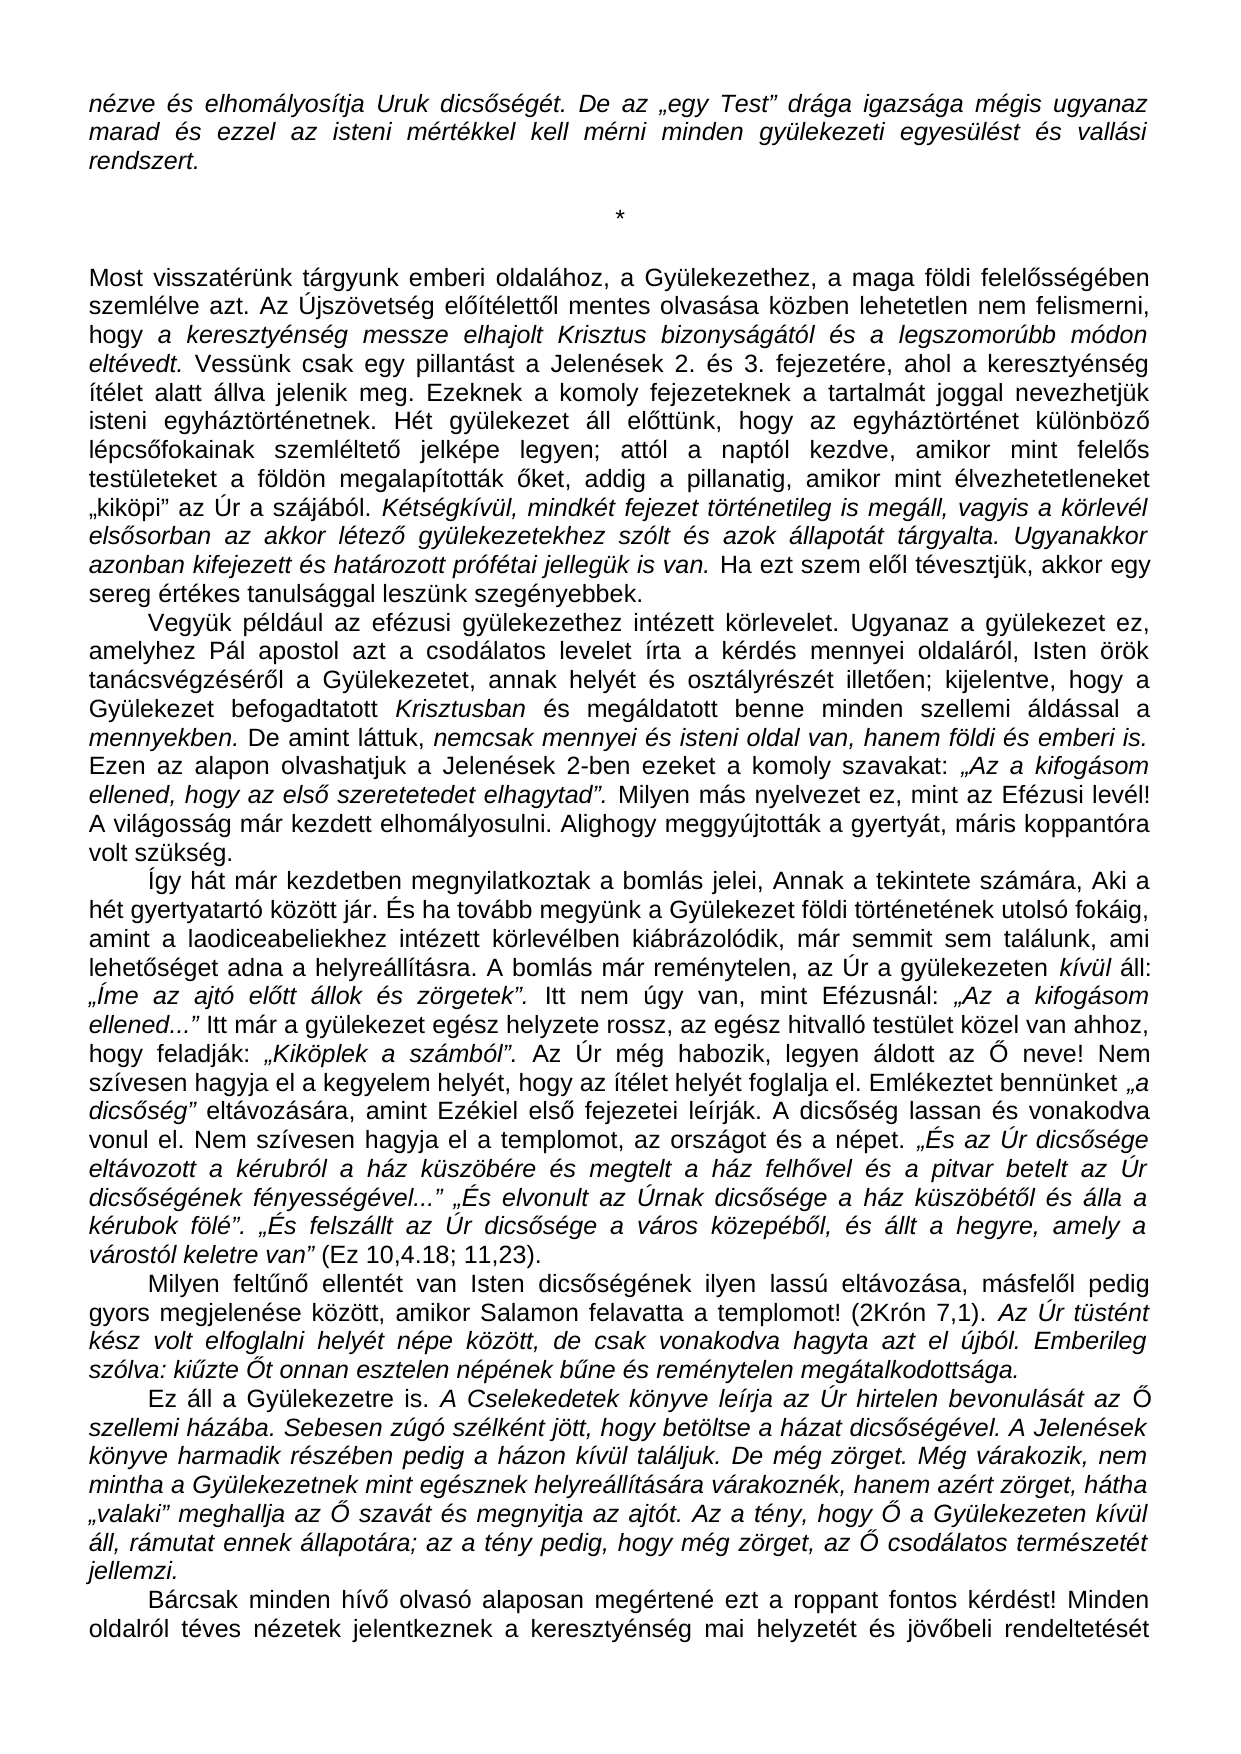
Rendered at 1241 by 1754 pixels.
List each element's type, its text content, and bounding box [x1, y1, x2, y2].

text Bárcsak minden hívő olvasó alaposan megértené ezt a roppant fontos kérdést! Minden oldalról téves nézetek jelentkeznek a keresztyénség mai helyzetét és jövőbeli rendeltetését [88, 1585, 1152, 1642]
text Így hát már kezdetben megnyilatkoztak a bomlás jelei, Annak a tekintete számára, Aki a hét gyertyatartó között jár. És ha tovább megyünk a Gyülekezet földi történetének utolsó fokáig, amint a laodiceabeliekhez intézett körlevélben kiábrázolódik, már semmit sem találunk, ami lehetőséget adna a helyreállításra. A bomlás már reménytelen, az Úr a gyülekezeten kívül áll: „Íme az ajtó előtt állok és zörgetek”. Itt nem úgy van, mint Efézusnál: „Az a kifogásom ellened...” Itt már a gyülekezet egész helyzete rossz, az egész hitvalló testület közel van ahhoz, hogy feladják: „Kiköplek a számból”. Az Úr még habozik, legyen áldott az Ő neve! Nem szívesen hagyja el a kegyelem helyét, hogy az ítélet helyét foglalja el. Emlékeztet bennünket „a dicsőség” eltávozására, amint Ezékiel első fejezetei leírják. A dicsőség lassan és vonakodva vonul el. Nem szívesen hagyja el a templomot, az országot és a népet. „És az Úr dicsősége eltávozott a kérubról a ház küszöbére és megtelt a ház felhővel és a pitvar betelt az Úr dicsőségének fényességével...” „És elvonult az Úrnak dicsősége a ház küszöbétől és álla a kérubok fölé”. „És felszállt az Úr dicsősége a város közepéből, és állt a hegyre, amely a várostól keletre van” (Ez 10,4.18; 11,23). [88, 866, 1152, 1269]
text nézve és elhomályosítja Uruk dicsőségét. De az „egy Test” drága igazsága mégis ugyanaz marad és ezzel az isteni mértékkel kell mérni minden gyülekezeti egyesülést és vallási rendszert. [88, 88, 1152, 175]
text Most visszatérünk tárgyunk emberi oldalához, a Gyülekezethez, a maga földi felelősségében szemlélve azt. Az Újszövetség előítélettől mentes olvasása közben lehetetlen nem felismerni, hogy a keresztyénség messze elhajolt Krisztus bizonyságától és a legszomorúbb módon eltévedt. Vessünk csak egy pillantást a Jelenések 2. és 3. fejezetére, ahol a keresztyénség ítélet alatt állva jelenik meg. Ezeknek a komoly fejezeteknek a tartalmát joggal nevezhetjük isteni egyháztörténetnek. Hét gyülekezet áll előttünk, hogy az egyháztörténet különböző lépcsőfokainak szemléltető jelképe legyen; attól a naptól kezdve, amikor mint felelős testületeket a földön megalapították őket, addig a pillanatig, amikor mint élvezhetetleneket „kiköpi” az Úr a szájából. Kétségkívül, mindkét fejezet történetileg is megáll, vagyis a körlevél elsősorban az akkor létező gyülekezetekhez szólt és azok állapotát tárgyalta. Ugyanakkor azonban kifejezett és határozott prófétai jellegük is van. Ha ezt szem elől tévesztjük, akkor egy sereg értékes tanulsággal leszünk szegényebbek. [88, 262, 1152, 607]
text Ez áll a Gyülekezetre is. A Cselekedetek könyve leírja az Úr hirtelen bevonulását az Ő szellemi házába. Sebesen zúgó szélként jött, hogy betöltse a házat dicsőségével. A Jelenések könyve harmadik részében pedig a házon kívül találjuk. De még zörget. Még várakozik, nem mintha a Gyülekezetnek mint egésznek helyreállítására várakoznék, hanem azért zörget, hátha „valaki” meghallja az Ő szavát és megnyitja az ajtót. Az a tény, hogy Ő a Gyülekezeten kívül áll, rámutat ennek állapotára; az a tény pedig, hogy még zörget, az Ő csodálatos természetét jellemzi. [88, 1384, 1152, 1585]
text * [88, 204, 1152, 233]
text Vegyük például az efézusi gyülekezethez intézett körlevelet. Ugyanaz a gyülekezet ez, amelyhez Pál apostol azt a csodálatos levelet írta a kérdés mennyei oldaláról, Isten örök tanácsvégzéséről a Gyülekezetet, annak helyét és osztályrészét illetően; kijelentve, hogy a Gyülekezet befogadtatott Krisztusban és megáldatott benne minden szellemi áldással a mennyekben. De amint láttuk, nemcsak mennyei és isteni oldal van, hanem földi és emberi is. Ezen az alapon olvashatjuk a Jelenések 2-ben ezeket a komoly szavakat: „Az a kifogásom ellened, hogy az első szeretetedet elhagytad”. Milyen más nyelvezet ez, mint az Efézusi levél! A világosság már kezdett elhomályosulni. Alighogy meggyújtották a gyertyát, máris koppantóra volt szükség. [88, 607, 1152, 866]
text Milyen feltűnő ellentét van Isten dicsőségének ilyen lassú eltávozása, másfelől pedig gyors megjelenése között, amikor Salamon felavatta a templomot! (2Krón 7,1). Az Úr tüstént kész volt elfoglalni helyét népe között, de csak vonakodva hagyta azt el újból. Emberileg szólva: kiűzte Őt onnan esztelen népének bűne és reménytelen megátalkodottsága. [88, 1269, 1152, 1384]
